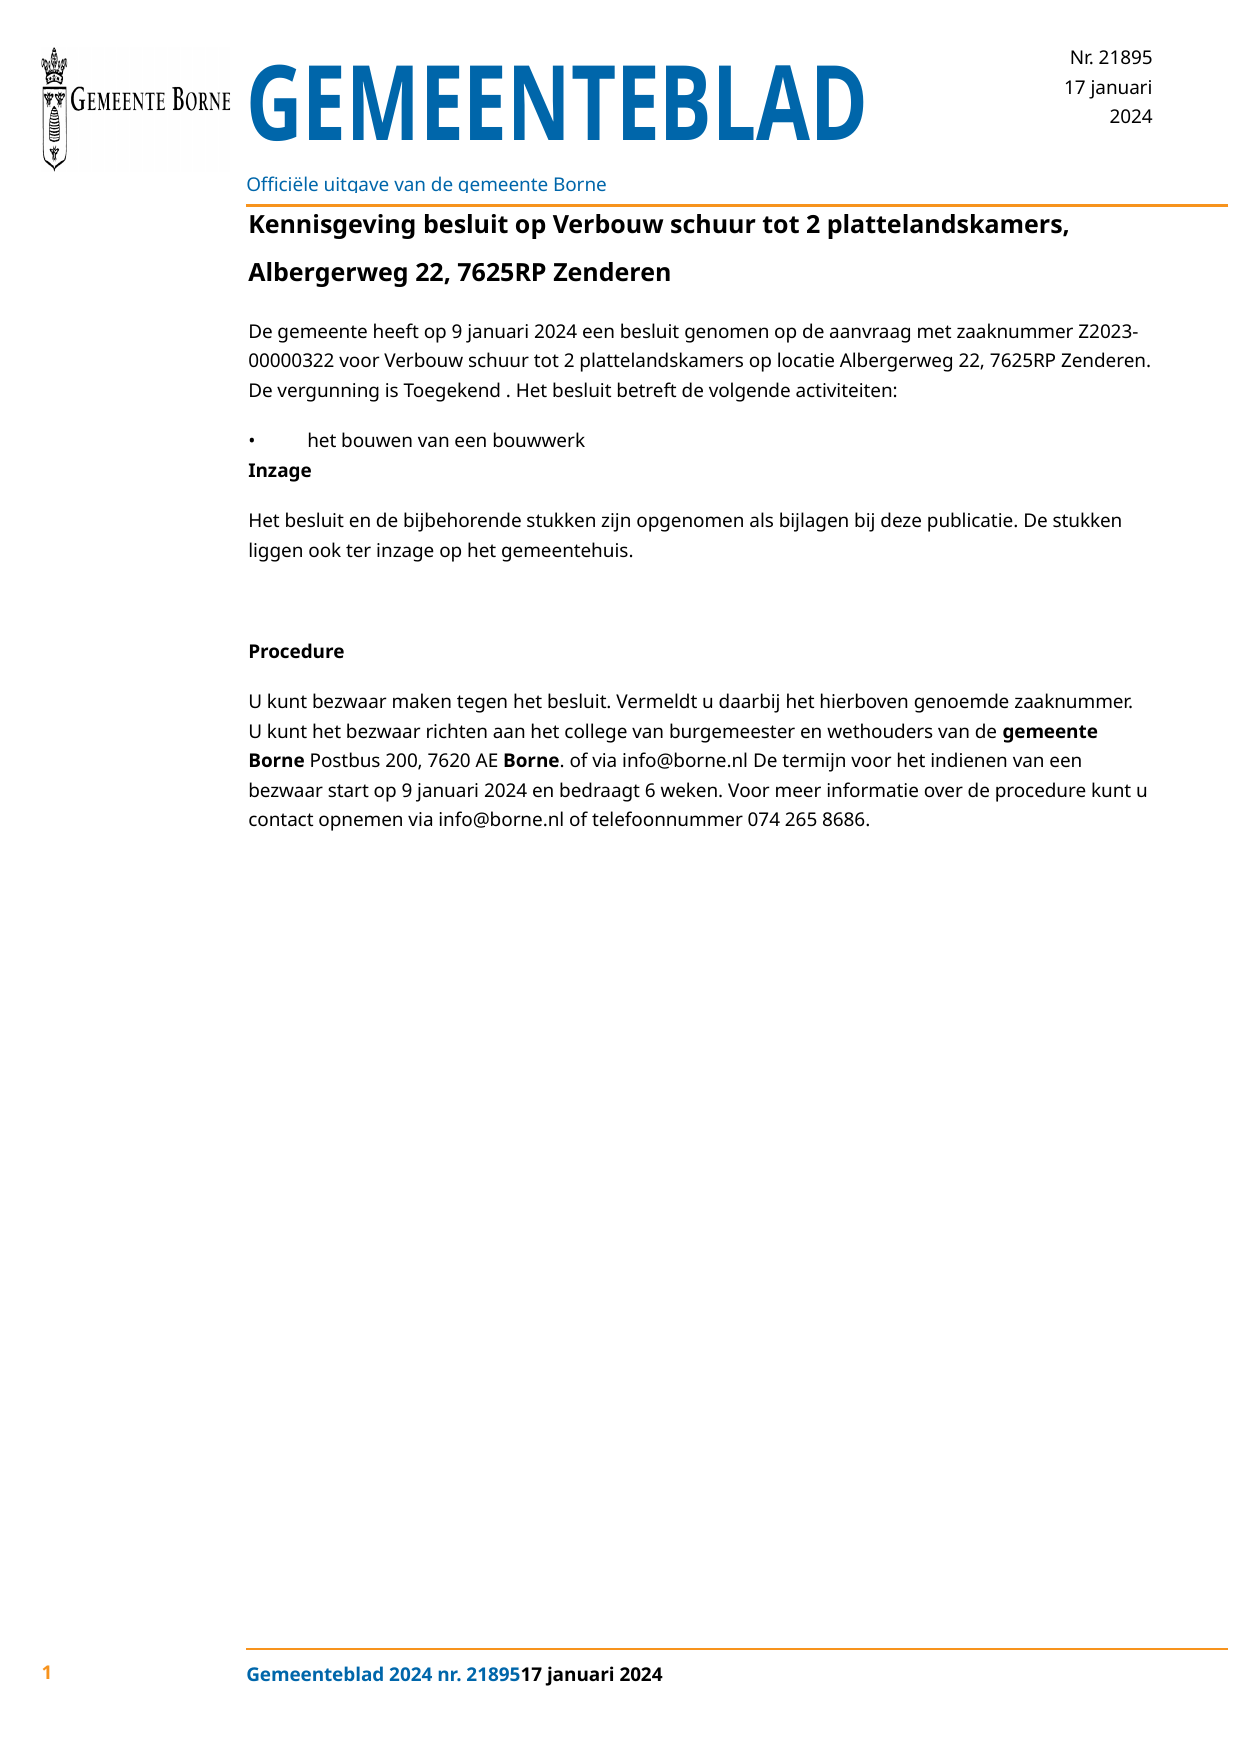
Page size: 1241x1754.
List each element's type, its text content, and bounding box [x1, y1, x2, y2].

text Procedure [248, 638, 1152, 664]
picture [41, 47, 231, 172]
list het bouwen van een bouwwerk [248, 427, 1152, 453]
text De gemeente heeft op 9 januari 2024 een besluit genomen op de aanvraag met zaaknummer Z2023-00000322 voor Verbouw schuur tot 2 plattelandskamers op locatie Albergerweg 22, 7625RP Zenderen. De vergunning is Toegekend . Het besluit betreft de volgende activiteiten: [248, 318, 1152, 403]
text U kunt bezwaar maken tegen het besluit. Vermeldt u daarbij het hierboven genoemde zaaknummer. U kunt het bezwaar richten aan het college van burgemeester en wethouders van de gemeente Borne Postbus 200, 7620 AE Borne. of via info@borne.nl De termijn voor het indienen van een bezwaar start op 9 januari 2024 en bedraagt 6 weken. Voor meer informatie over de procedure kunt u contact opnemen via info@borne.nl of telefoonnummer 074 265 8686. [248, 688, 1152, 832]
text Inzage [248, 457, 1152, 483]
text Het besluit en de bijbehorende stukken zijn opgenomen als bijlagen bij deze publicatie. De stukken liggen ook ter inzage op het gemeentehuis. [248, 507, 1152, 563]
text Kennisgeving besluit op Verbouw schuur tot 2 plattelandskamers, Albergerweg 22, 7625RP Zenderen [248, 207, 1152, 288]
